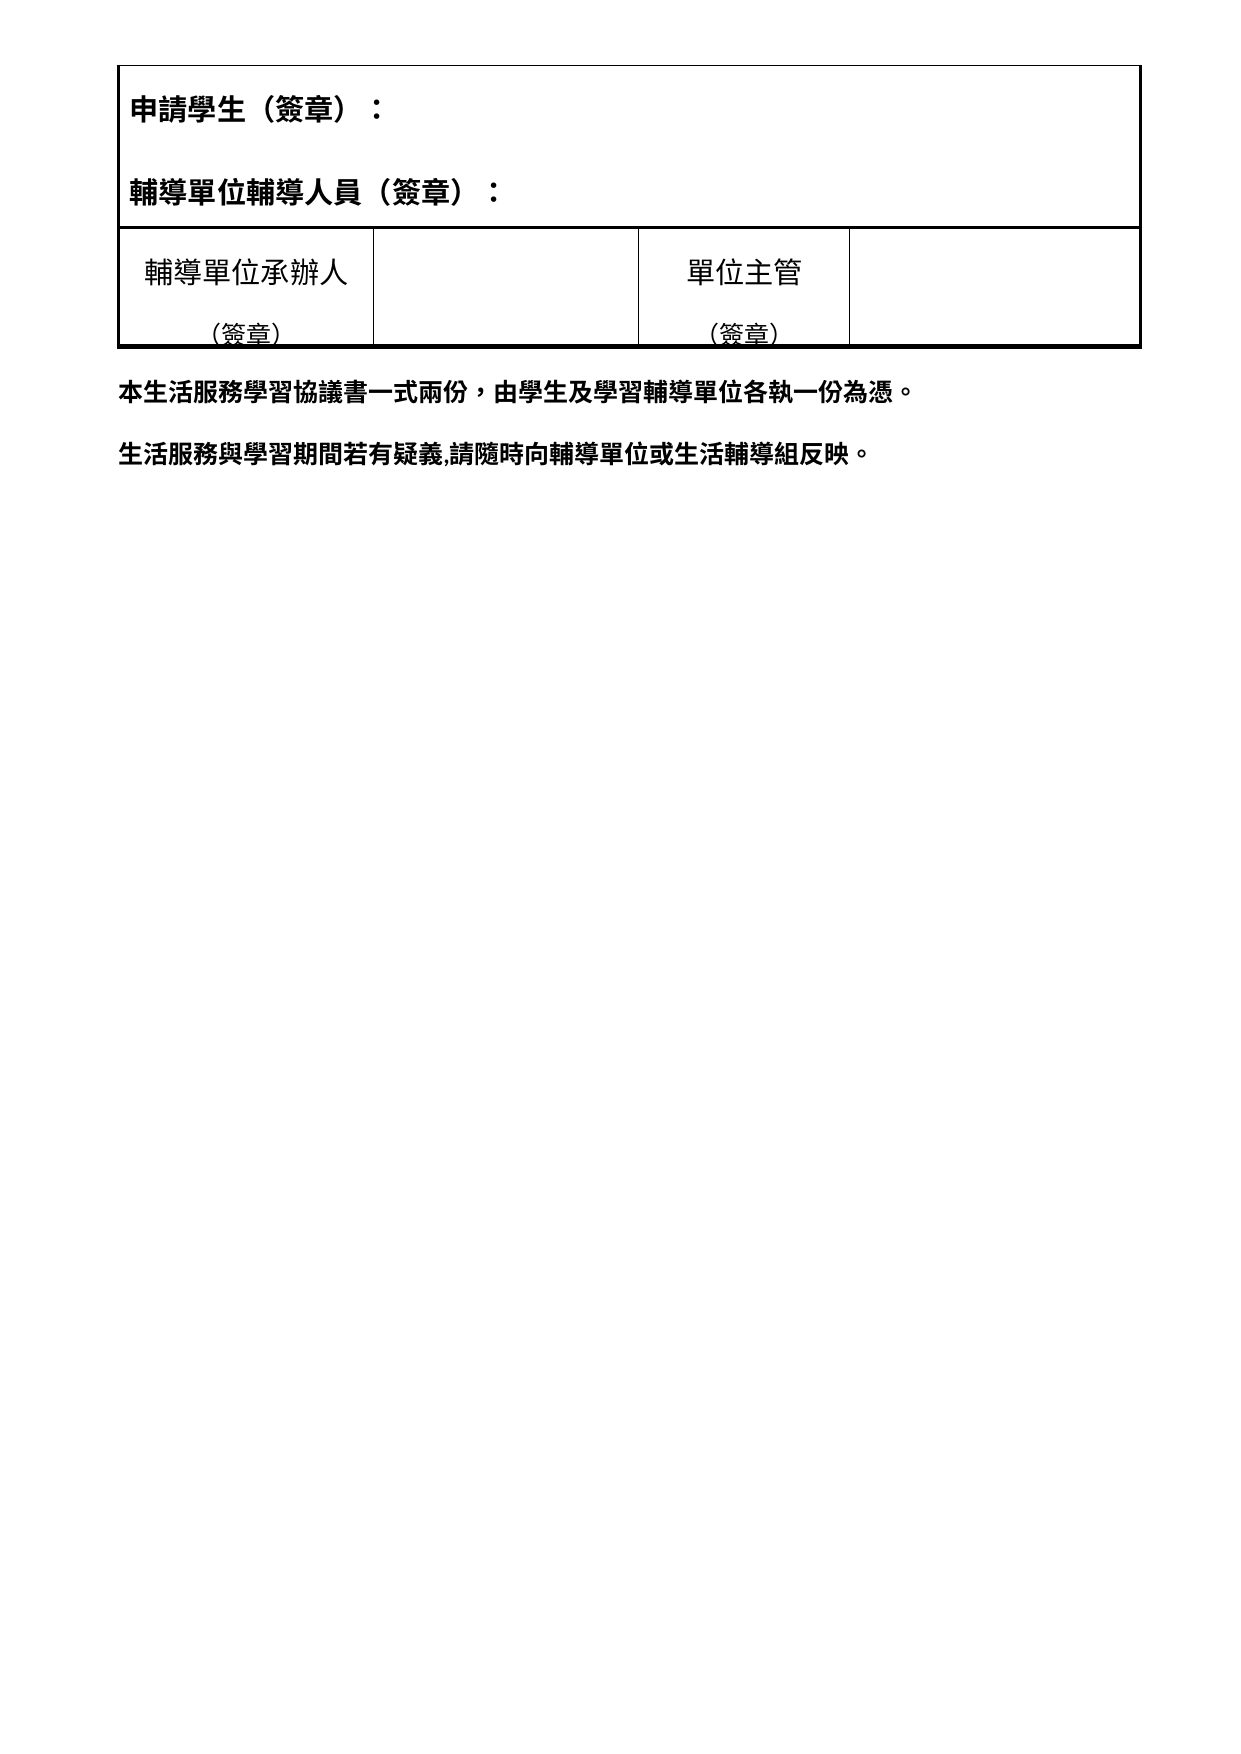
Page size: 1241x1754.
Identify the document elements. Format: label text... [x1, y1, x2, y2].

table_cell 申請學生（簽章）： 輔導單位輔導人員（簽章）： [120, 66, 1139, 226]
text 本生活服務學習協議書一式兩份，由學生及學習輔導單位各執一份為憑。 [118, 349, 1122, 411]
table_cell [850, 229, 1139, 344]
table_cell 單位主管 （簽章） [639, 229, 849, 344]
table_cell [374, 229, 638, 344]
table_cell 輔導單位承辦人 （簽章） [120, 229, 373, 344]
text 生活服務與學習期間若有疑義,請隨時向輔導單位或生活輔導組反映。 [118, 411, 1122, 474]
